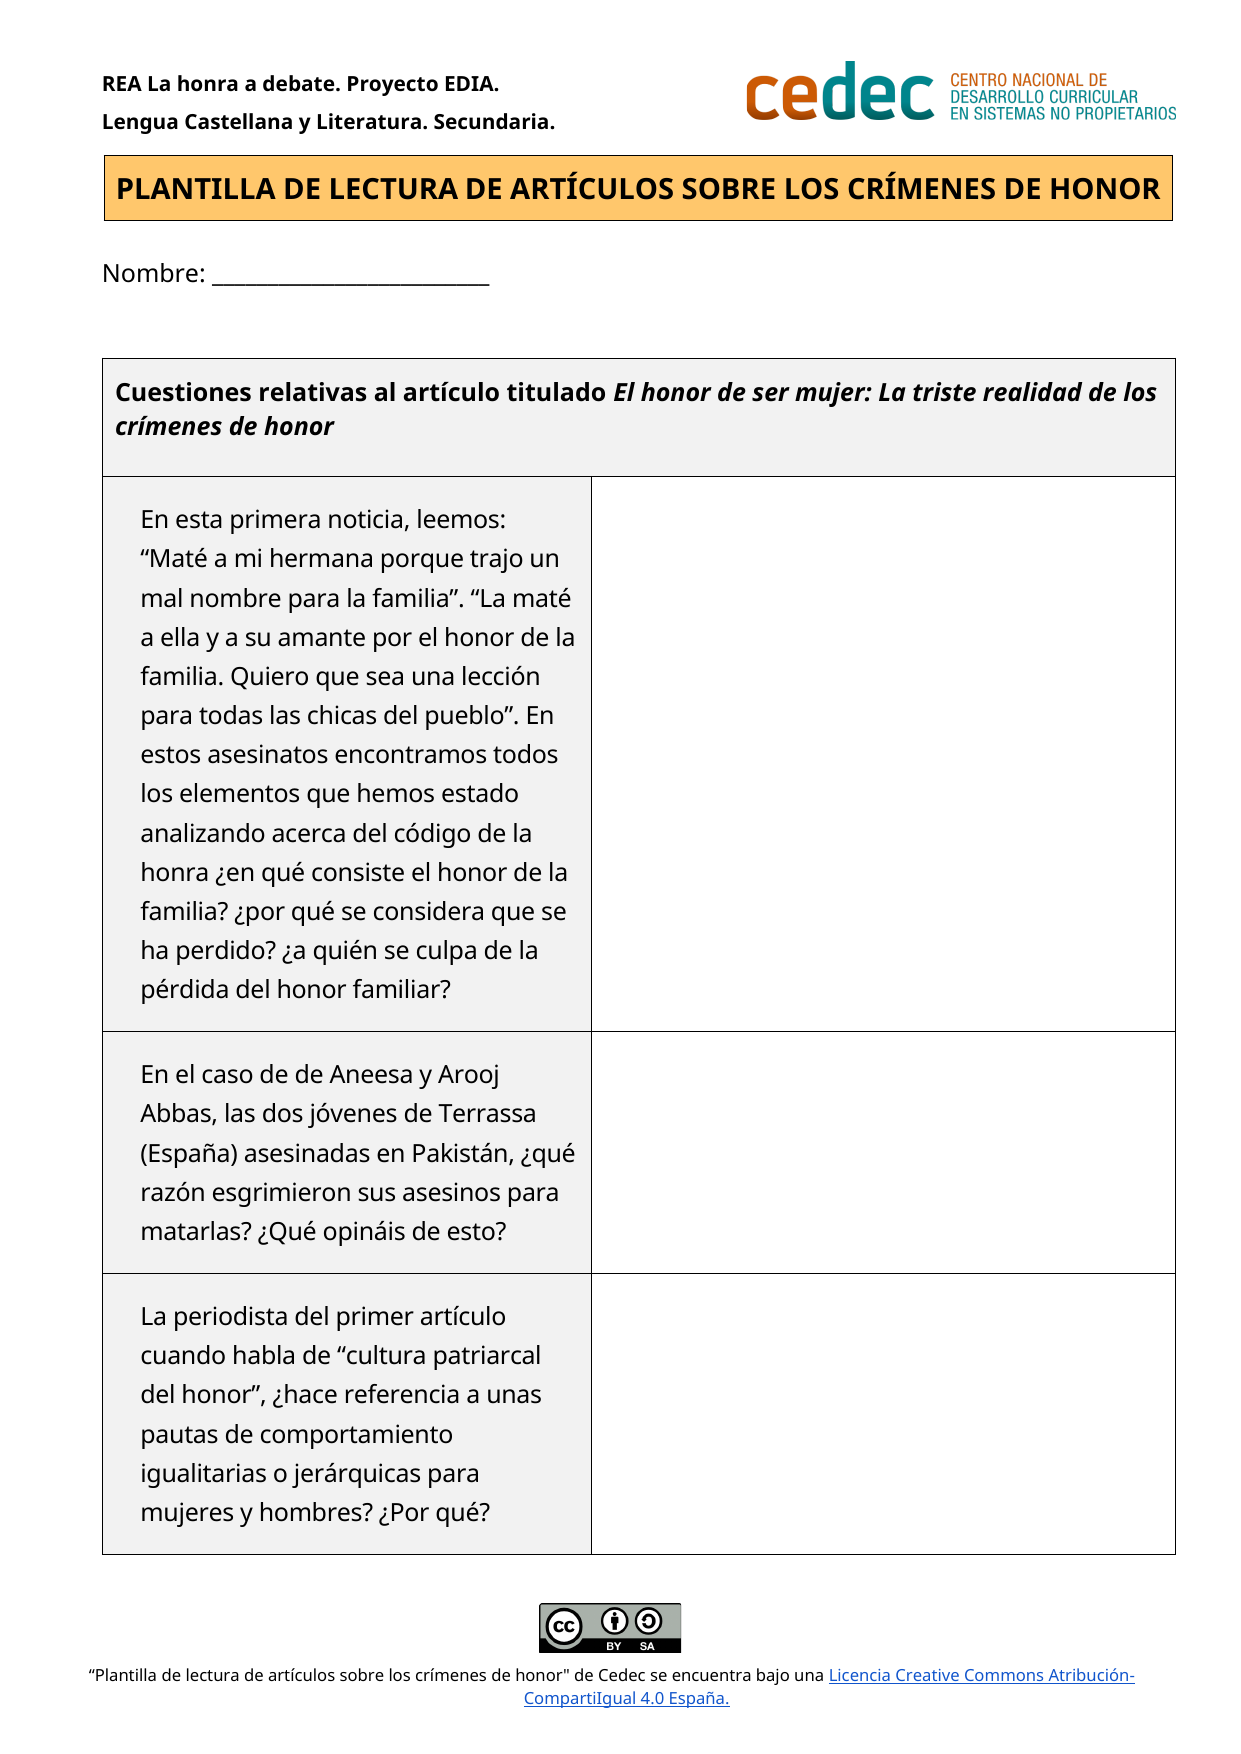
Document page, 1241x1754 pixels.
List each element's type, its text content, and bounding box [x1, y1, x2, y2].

table_cell En esta primera noticia, leemos: “Maté a mi hermana porque trajo un mal nombre para la familia”. “La maté a ella y a su amante por el honor de la familia. Quiero que sea una lección para todas las chicas del pueblo”. En estos asesinatos encontramos todos los elementos que hemos estado analizando acerca del código de la honra ¿en qué consiste el honor de la familia? ¿por qué se considera que se ha perdido? ¿a quién se culpa de la pérdida del honor familiar? [103, 477, 591, 1031]
table_cell La periodista del primer artículo cuando habla de “cultura patriarcal del honor”, ¿hace referencia a unas pautas de comportamiento igualitarias o jerárquicas para mujeres y hombres? ¿Por qué? [103, 1274, 591, 1554]
table_cell [592, 1274, 1175, 1554]
picture [746, 61, 1176, 120]
table_cell En el caso de de Aneesa y Arooj Abbas, las dos jóvenes de Terrassa (España) asesinadas en Pakistán, ¿qué razón esgrimieron sus asesinos para matarlas? ¿Qué opináis de esto? [103, 1032, 591, 1273]
table_cell [592, 1032, 1175, 1273]
table_header PLANTILLA DE LECTURA DE ARTÍCULOS SOBRE LOS CRÍMENES DE HONOR [105, 156, 1172, 220]
text Nombre: _________________________ [102, 256, 1163, 289]
table_header Cuestiones relativas al artículo titulado El honor de ser mujer: La triste realidad de los crímenes de honor [103, 359, 1175, 476]
table_cell [592, 477, 1175, 1031]
picture [539, 1603, 682, 1653]
